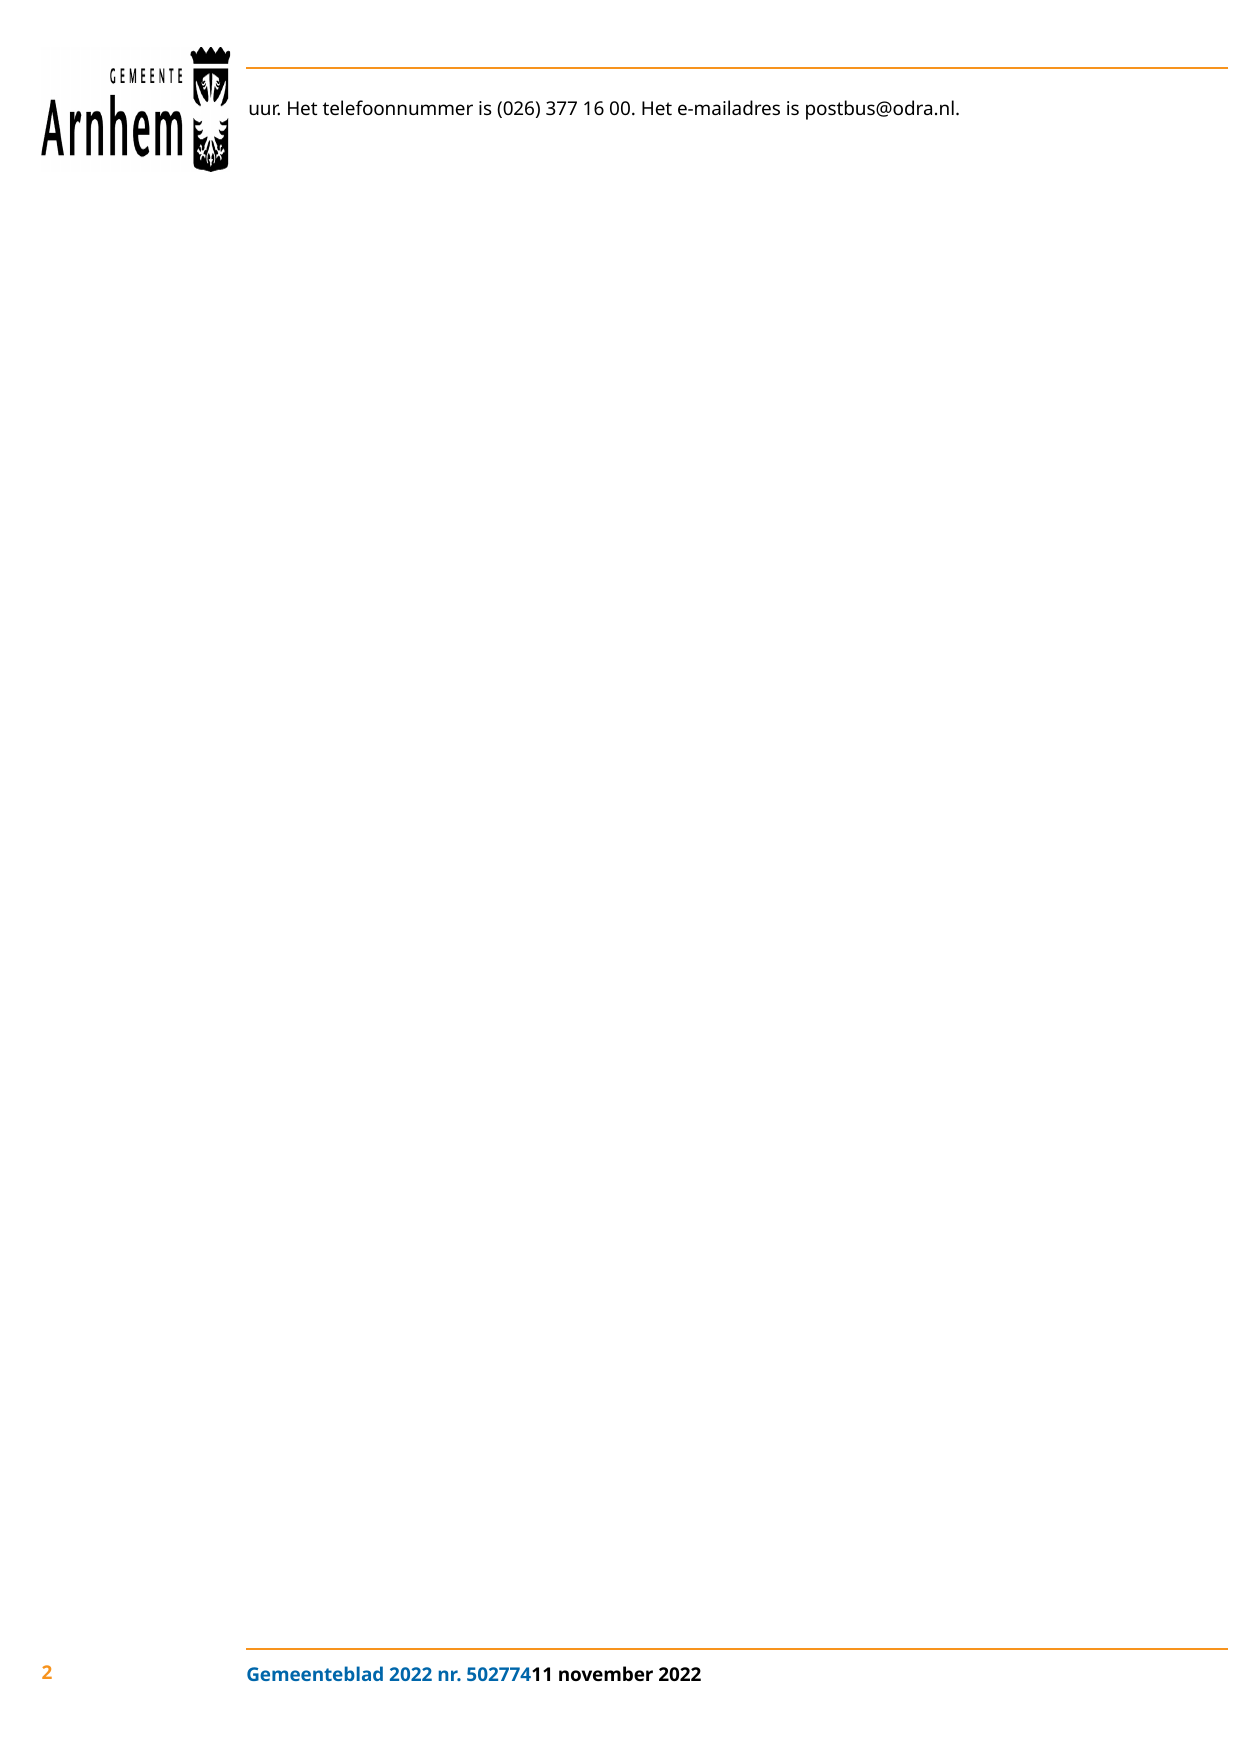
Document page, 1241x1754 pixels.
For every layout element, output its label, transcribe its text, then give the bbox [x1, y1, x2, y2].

text uur. Het telefoonnummer is (026) 377 16 00. Het e-mailadres is postbus@odra.nl. [248, 95, 1152, 121]
picture [41, 47, 231, 172]
